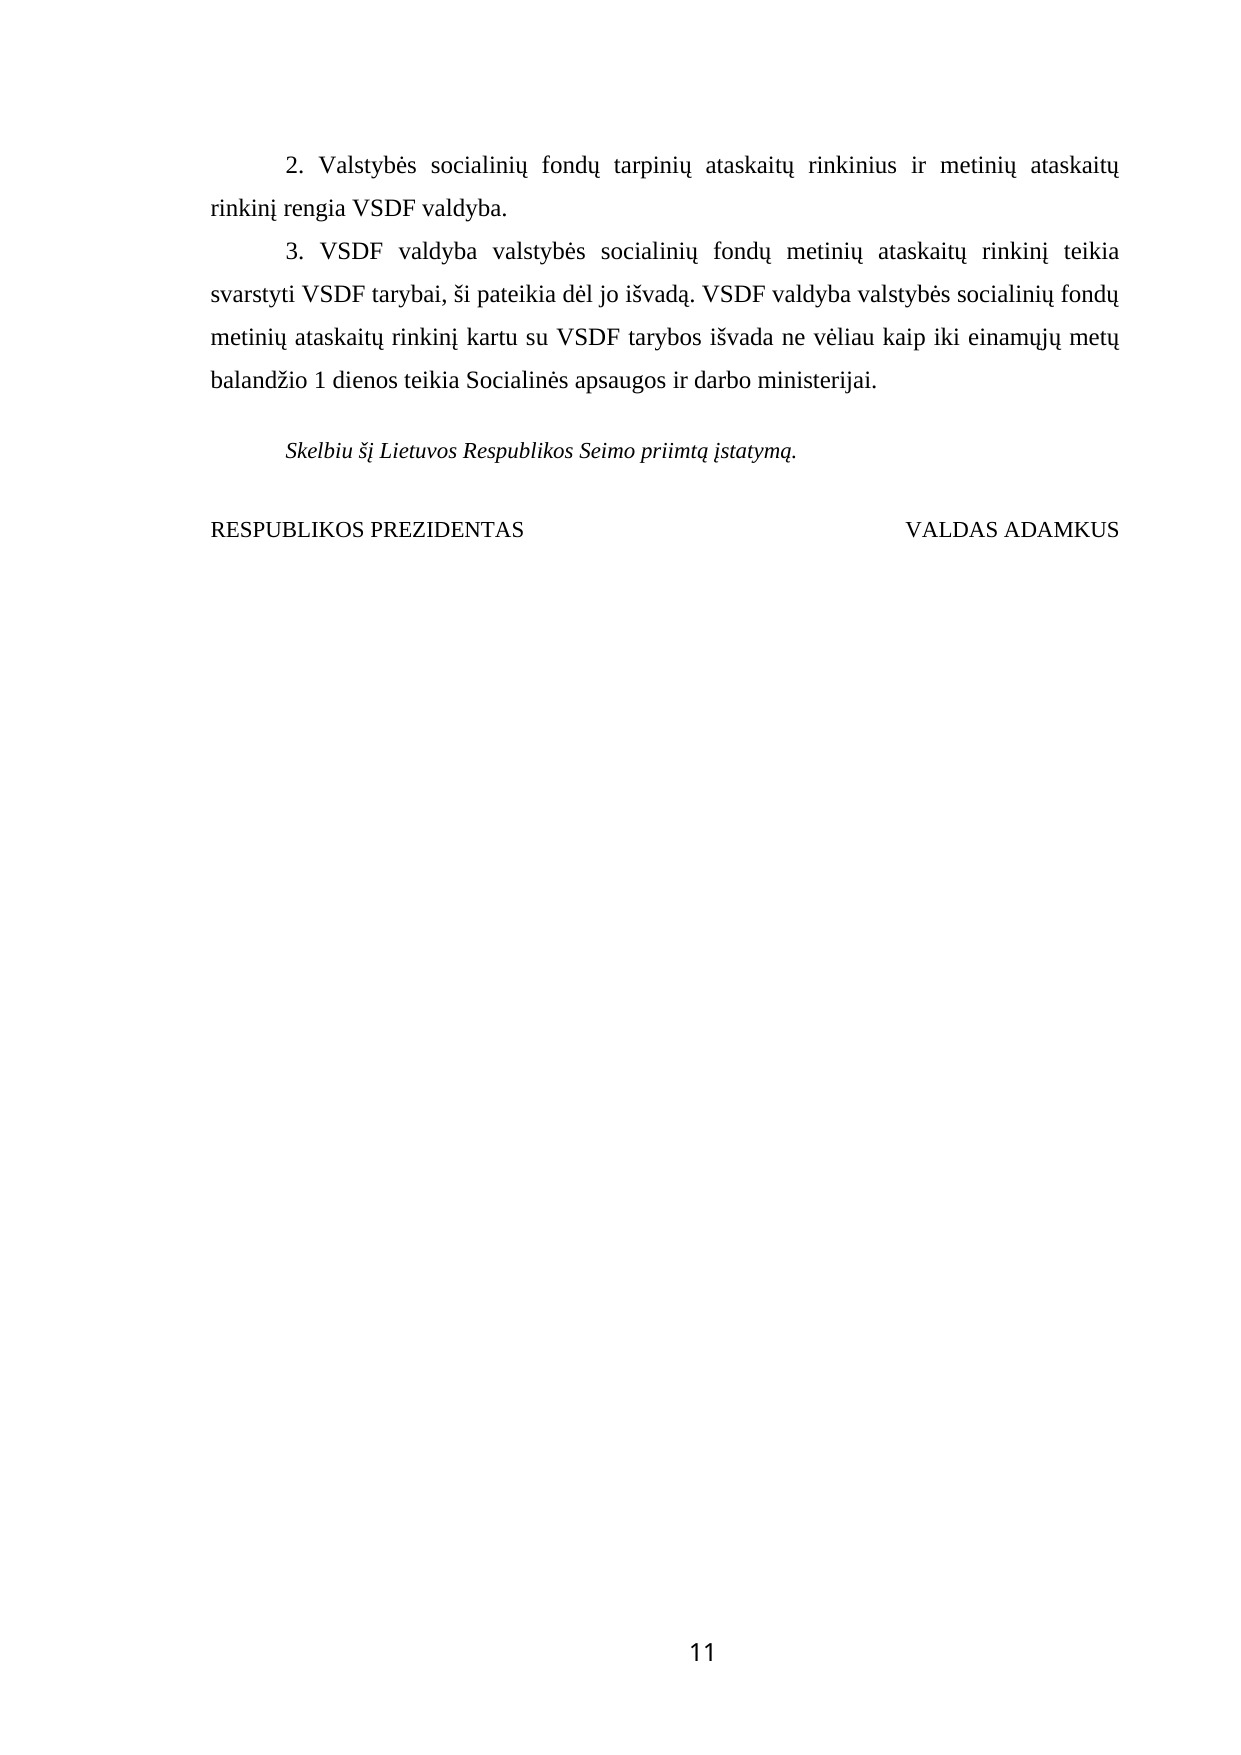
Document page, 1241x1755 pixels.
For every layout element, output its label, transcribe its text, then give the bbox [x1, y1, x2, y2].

text Skelbiu šį Lietuvos Respublikos Seimo priimtą įstatymą. [210, 437, 1126, 464]
text 2. Valstybės socialinių fondų tarpinių ataskaitų rinkinius ir metinių ataskaitų rinkinį rengia VSDF valdyba. [210, 150, 1120, 222]
text 3. VSDF valdyba valstybės socialinių fondų metinių ataskaitų rinkinį teikia svarstyti VSDF tarybai, ši pateikia dėl jo išvadą. VSDF valdyba valstybės socialinių fondų metinių ataskaitų rinkinį kartu su VSDF tarybos išvada ne vėliau kaip iki einamųjų metų balandžio 1 dienos teikia Socialinės apsaugos ir darbo ministerijai. [210, 236, 1120, 394]
text RESPUBLIKOS PREZIDENTAS VALDAS ADAMKUS [210, 517, 1126, 543]
